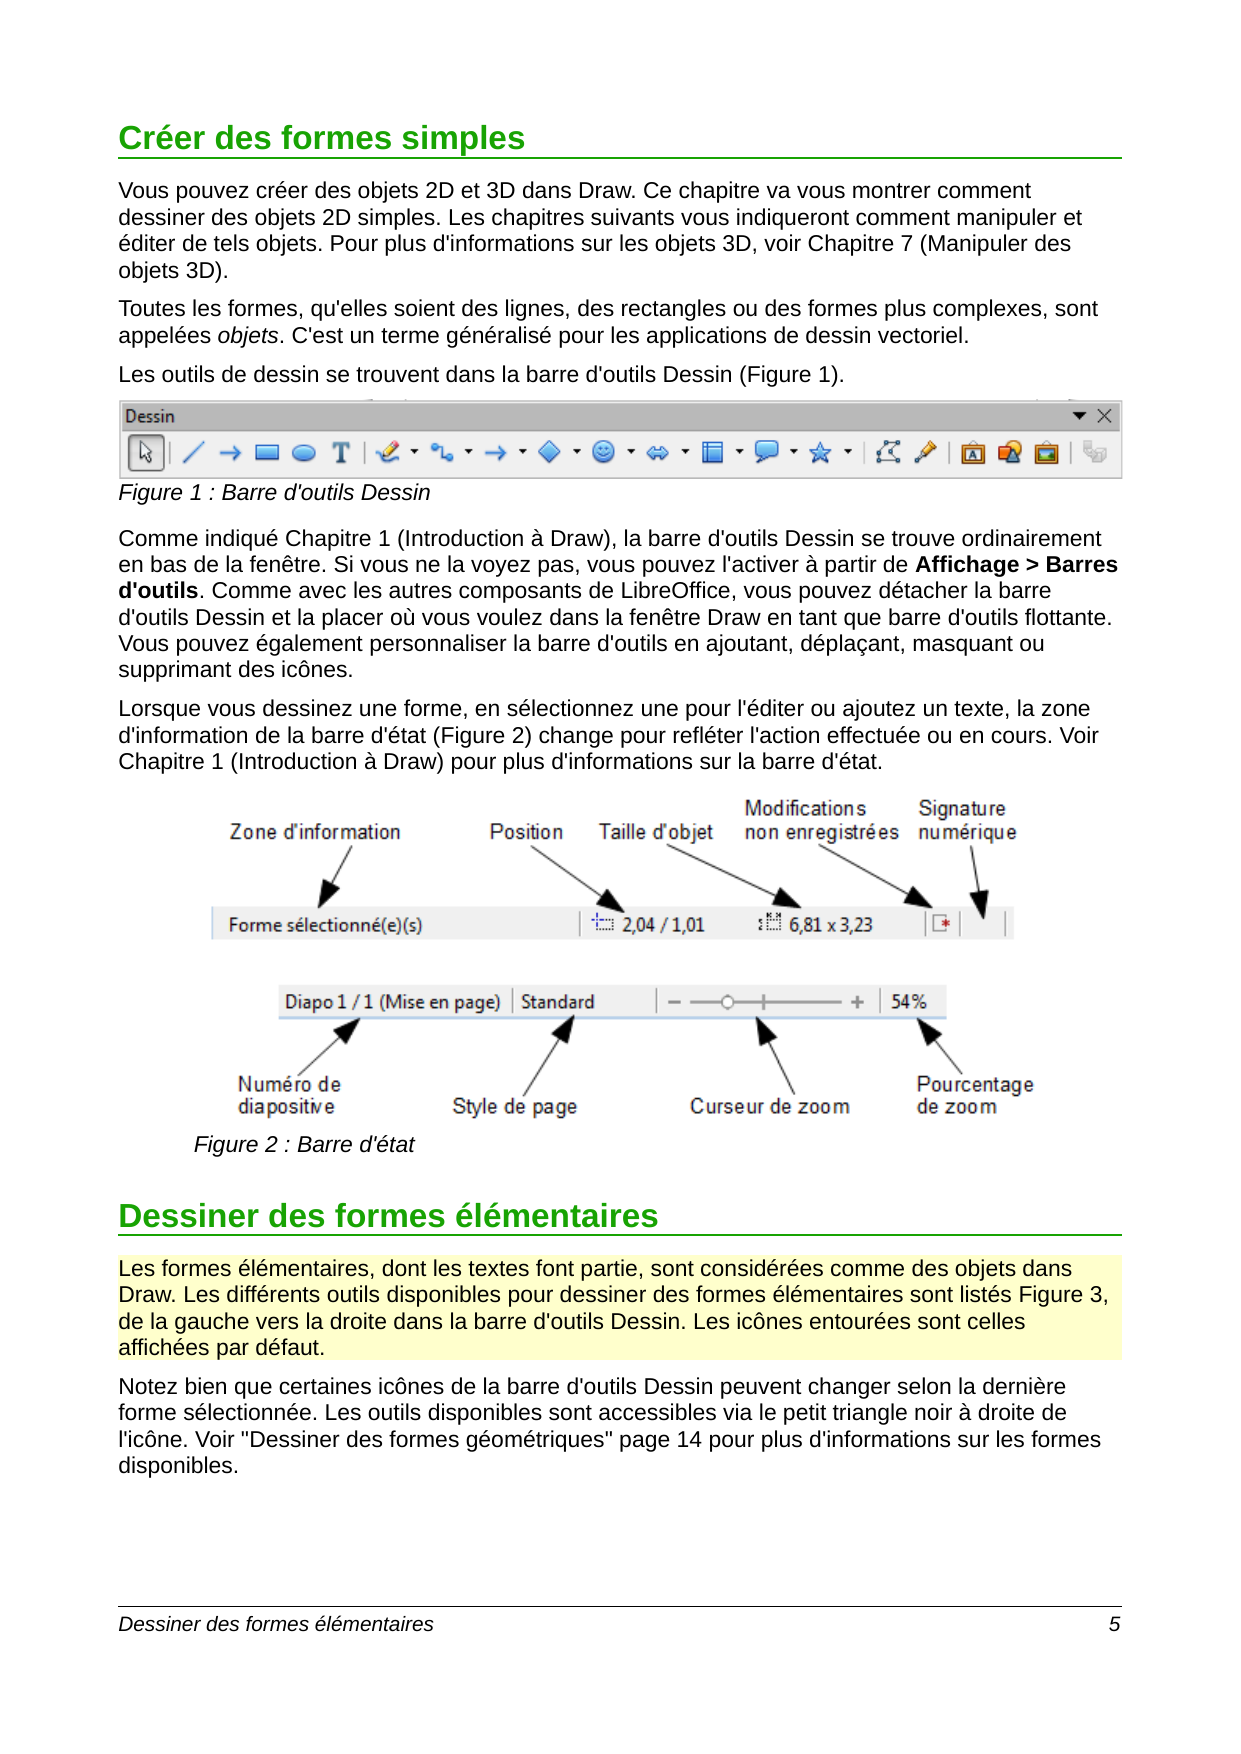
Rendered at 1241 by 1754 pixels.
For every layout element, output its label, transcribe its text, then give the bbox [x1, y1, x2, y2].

text Notez bien que certaines icônes de la barre d'outils Dessin peuvent changer selon la dernière forme sélectionnée. Les outils disponibles sont accessibles via le petit triangle noir à droite de l'icône. Voir "Dessiner des formes géométriques" page 14 pour plus d'informations sur les formes disponibles. [118, 1373, 1122, 1478]
picture [193, 787, 1047, 1131]
picture [118, 399, 1123, 479]
text Vous pouvez créer des objets 2D et 3D dans Draw. Ce chapitre va vous montrer comment dessiner des objets 2D simples. Les chapitres suivants vous indiqueront comment manipuler et éditer de tels objets. Pour plus d'informations sur les objets 3D, voir Chapitre 7 (Manipuler des objets 3D). [118, 177, 1122, 283]
text Figure 1 : Barre d'outils Dessin [118, 479, 1122, 505]
text Comme indiqué Chapitre 1 (Introduction à Draw), la barre d'outils Dessin se trouve ordinairement en bas de la fenêtre. Si vous ne la voyez pas, vous pouvez l'activer à partir de Affichage > Barres d'outils. Comme avec les autres composants de LibreOffice, vous pouvez détacher la barre d'outils Dessin et la placer où vous voulez dans la fenêtre Draw en tant que barre d'outils flottante. Vous pouvez également personnaliser la barre d'outils en ajoutant, déplaçant, masquant ou supprimant des icônes. [118, 525, 1122, 683]
text Lorsque vous dessinez une forme, en sélectionnez une pour l'éditer ou ajoutez un texte, la zone d'information de la barre d'état (Figure 2) change pour refléter l'action effectuée ou en cours. Voir Chapitre 1 (Introduction à Draw) pour plus d'informations sur la barre d'état. [118, 695, 1122, 774]
subtitle Créer des formes simples [118, 118, 1122, 157]
text Toutes les formes, qu'elles soient des lignes, des rectangles ou des formes plus complexes, sont appelées objets. C'est un terme généralisé pour les applications de dessin vectoriel. [118, 295, 1122, 348]
text Figure 2 : Barre d'état [193, 1131, 1047, 1157]
text Les formes élémentaires, dont les textes font partie, sont considérées comme des objets dans Draw. Les différents outils disponibles pour dessiner des formes élémentaires sont listés Figure 3, de la gauche vers la droite dans la barre d'outils Dessin. Les icônes entourées sont celles affichées par défaut. [118, 1255, 1122, 1360]
subtitle Dessiner des formes élémentaires [118, 1196, 1122, 1234]
text Les outils de dessin se trouvent dans la barre d'outils Dessin (Figure 1). [118, 361, 1122, 387]
